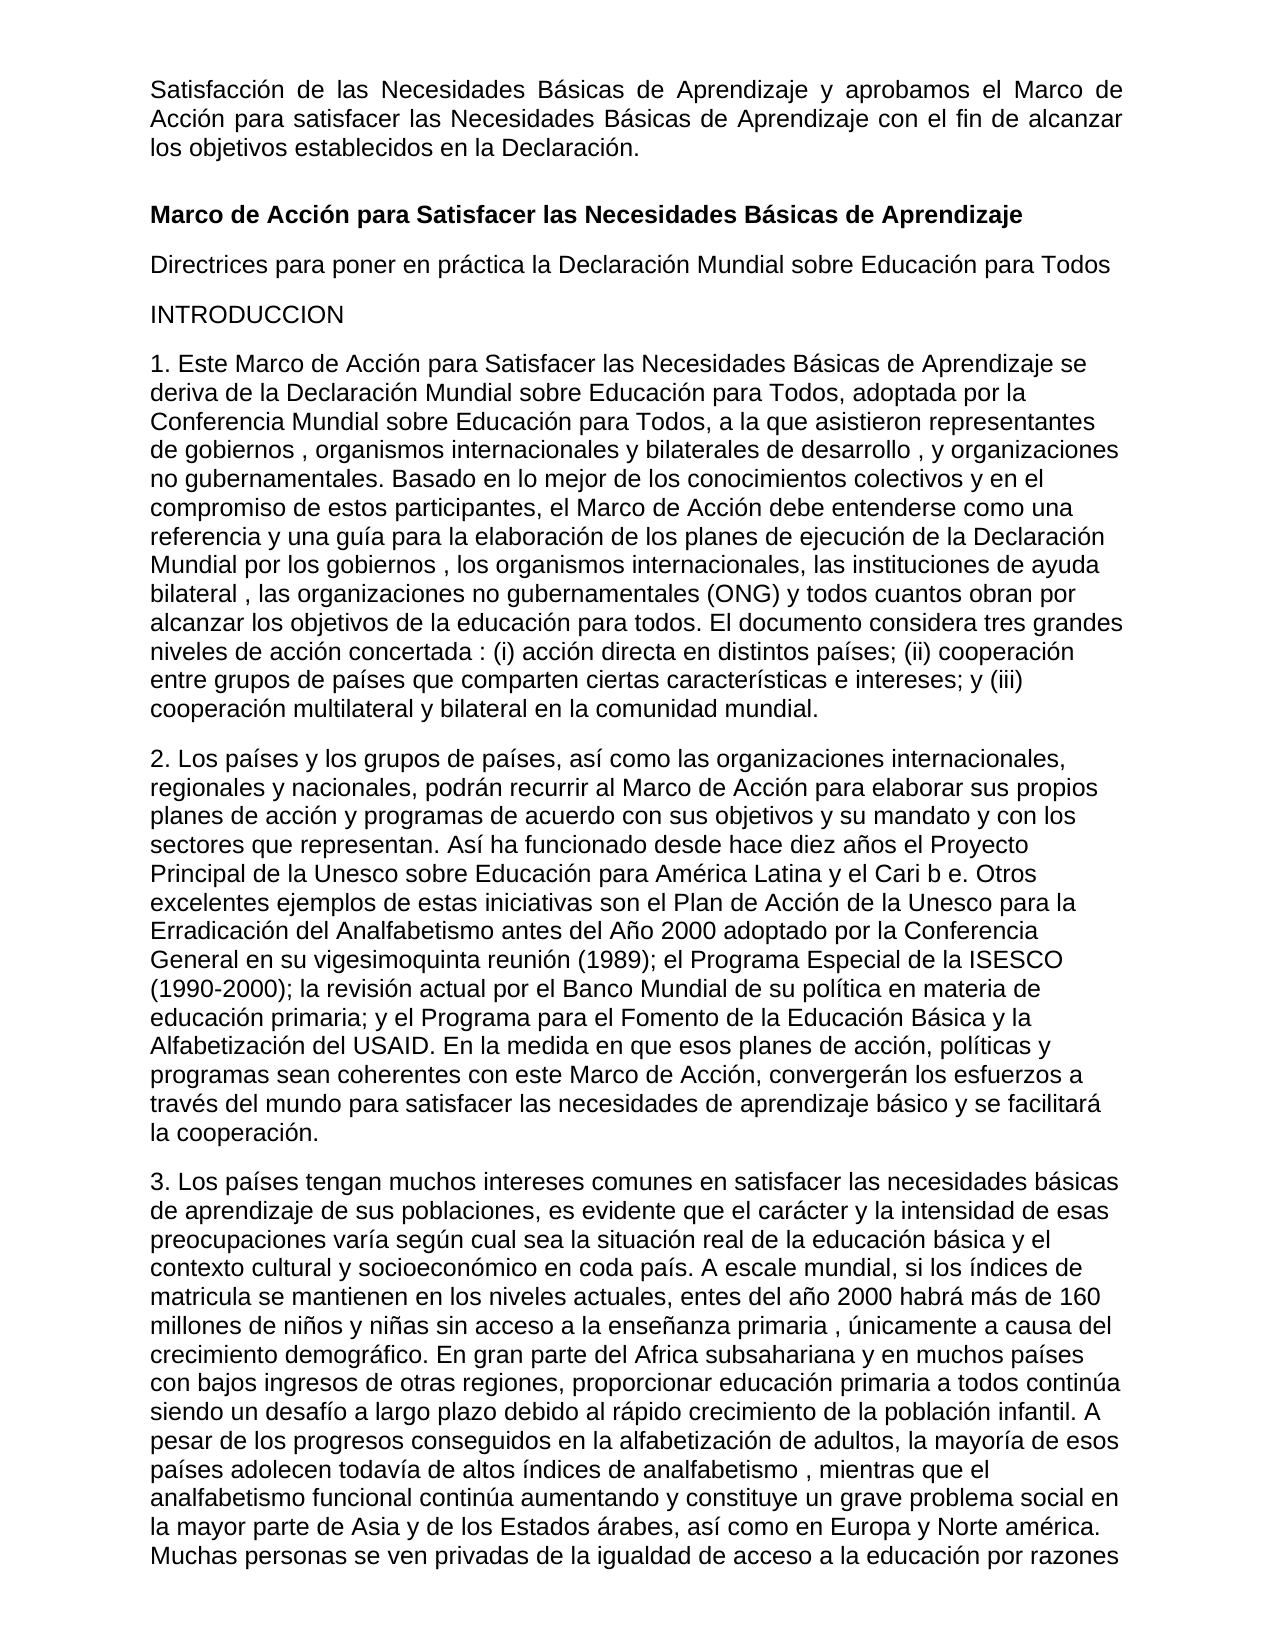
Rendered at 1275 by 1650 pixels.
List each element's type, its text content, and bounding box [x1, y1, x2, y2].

text Satisfacción de las Necesidades Básicas de Aprendizaje y aprobamos el Marco de Acción para satisfacer las Necesidades Básicas de Aprendizaje con el fin de alcanzar los objetivos establecidos en la Declaración. [150, 75, 1125, 161]
text 3. Los países tengan muchos intereses comunes en satisfacer las necesidades básicas de aprendizaje de sus poblaciones, es evidente que el carácter y la intensidad de esas preocupaciones varía según cual sea la situación real de la educación básica y el contexto cultural y socioeconómico en coda país. A escale mundial, si los índices de matricula se mantienen en los niveles actuales, entes del año 2000 habrá más de 160 millones de niños y niñas sin acceso a la enseñanza primaria , únicamente a causa del crecimiento demográfico. En gran parte del Africa subsahariana y en muchos países con bajos ingresos de otras regiones, proporcionar educación primaria a todos continúa siendo un desafío a largo plazo debido al rápido crecimiento de la población infantil. A pesar de los progresos conseguidos en la alfabetización de adultos, la mayoría de esos países adolecen todavía de altos índices de analfabetismo , mientras que el analfabetismo funcional continúa aumentando y constituye un grave problema social en la mayor parte de Asia y de los Estados árabes, así como en Europa y Norte américa. Muchas personas se ven privadas de la igualdad de acceso a la educación por razones [150, 1167, 1125, 1569]
text 1. Este Marco de Acción para Satisfacer las Necesidades Básicas de Aprendizaje se deriva de la Declaración Mundial sobre Educación para Todos, adoptada por la Conferencia Mundial sobre Educación para Todos, a la que asistieron representantes de gobiernos , organismos internacionales y bilaterales de desarrollo , y organizaciones no gubernamentales. Basado en lo mejor de los conocimientos colectivos y en el compromiso de estos participantes, el Marco de Acción debe entenderse como una referencia y una guía para la elaboración de los planes de ejecución de la Declaración Mundial por los gobiernos , los organismos internacionales, las instituciones de ayuda bilateral , las organizaciones no gubernamentales (ONG) y todos cuantos obran por alcanzar los objetivos de la educación para todos. El documento considera tres grandes niveles de acción concertada : (i) acción directa en distintos países; (ii) cooperación entre grupos de países que comparten ciertas características e intereses; y (iii) cooperación multilateral y bilateral en la comunidad mundial. [150, 349, 1125, 723]
text 2. Los países y los grupos de países, así como las organizaciones internacionales, regionales y nacionales, podrán recurrir al Marco de Acción para elaborar sus propios planes de acción y programas de acuerdo con sus objetivos y su mandato y con los sectores que representan. Así ha funcionado desde hace diez años el Proyecto Principal de la Unesco sobre Educación para América Latina y el Cari b e. Otros excelentes ejemplos de estas iniciativas son el Plan de Acción de la Unesco para la Erradicación del Analfabetismo antes del Año 2000 adoptado por la Conferencia General en su vigesimoquinta reunión (1989); el Programa Especial de la ISESCO (1990-2000); la revisión actual por el Banco Mundial de su política en materia de educación primaria; y el Programa para el Fomento de la Educación Básica y la Alfabetización del USAID. En la medida en que esos planes de acción, políticas y programas sean coherentes con este Marco de Acción, convergerán los esfuerzos a través del mundo para satisfacer las necesidades de aprendizaje básico y se facilitará la cooperación. [150, 744, 1125, 1146]
text INTRODUCCION [150, 299, 1125, 328]
text Directrices para poner en práctica la Declaración Mundial sobre Educación para Todos [150, 250, 1125, 279]
text Marco de Acción para Satisfacer las Necesidades Básicas de Aprendizaje [150, 200, 1125, 229]
